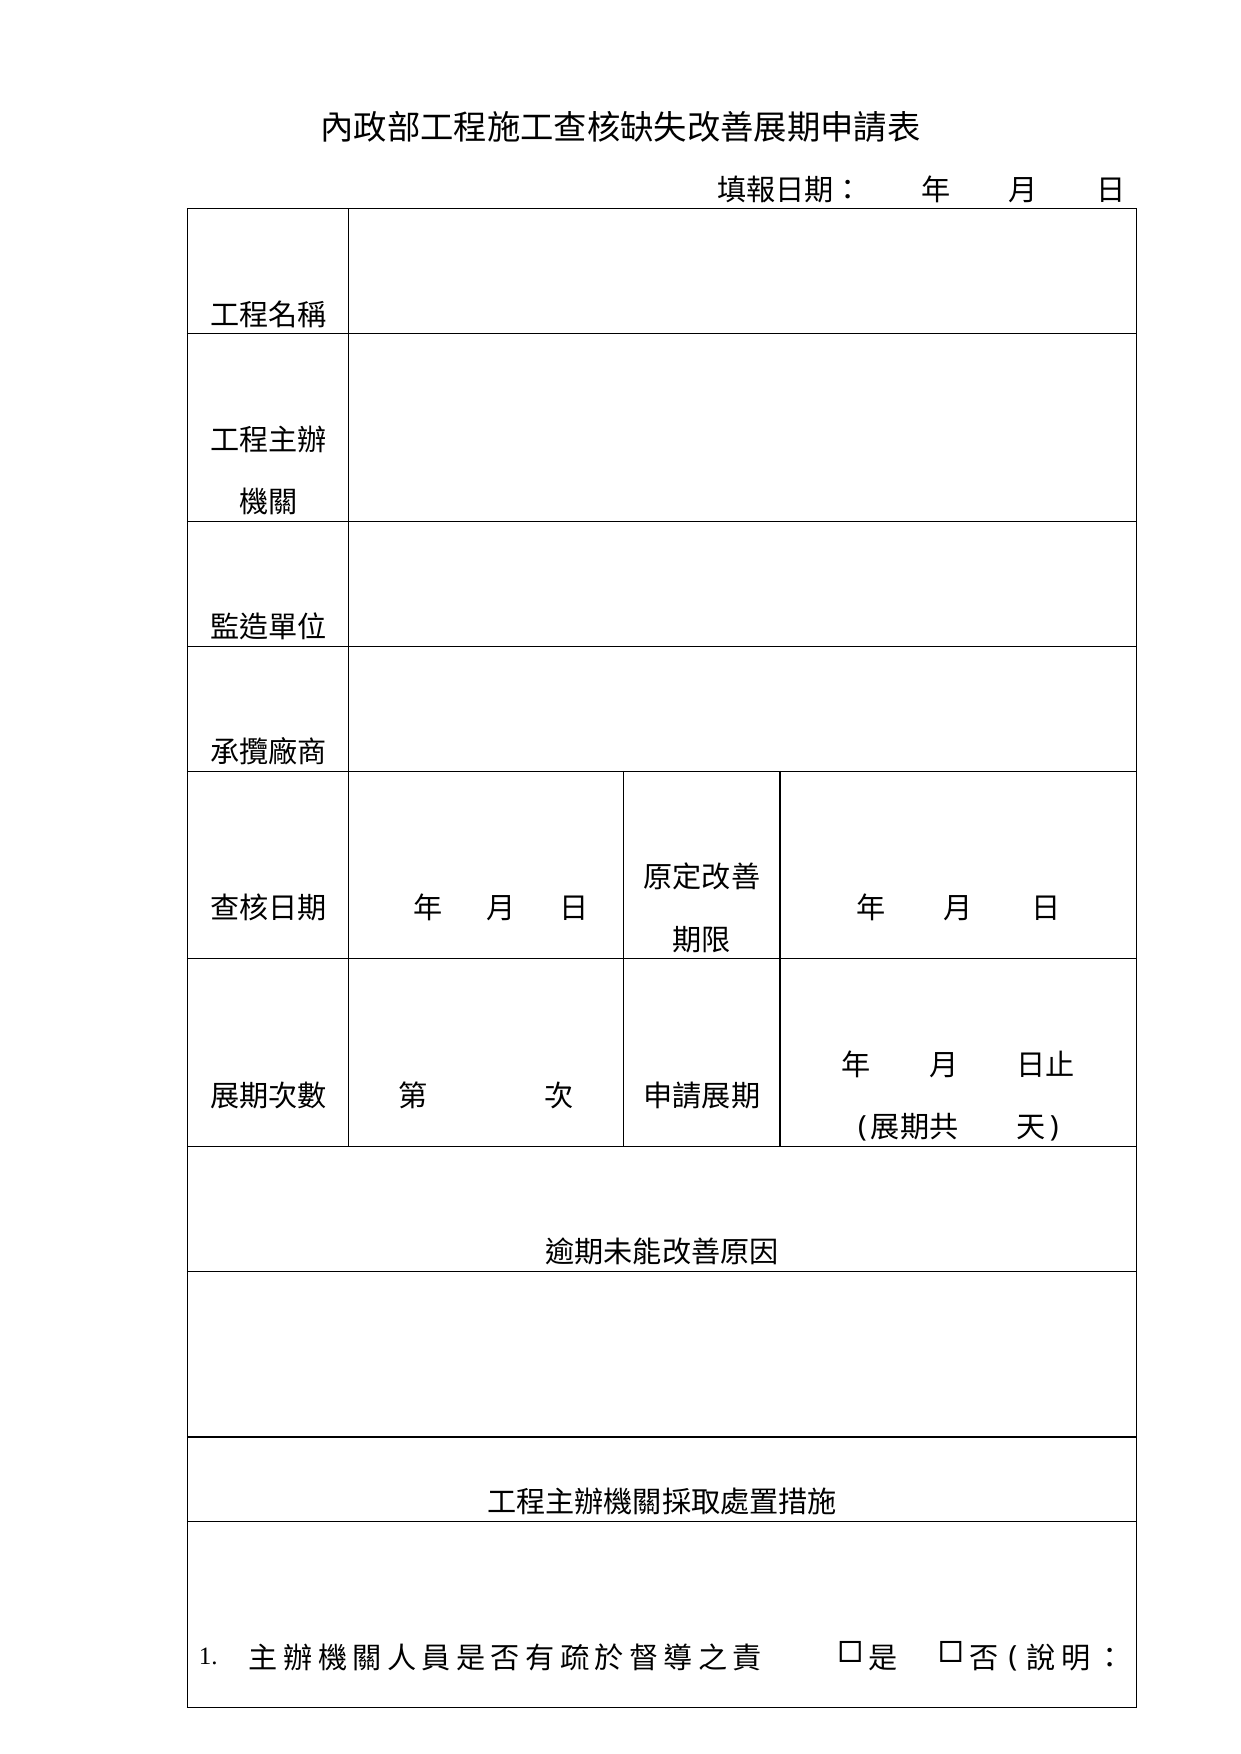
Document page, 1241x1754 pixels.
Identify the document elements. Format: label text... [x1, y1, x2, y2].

table_cell 年 月 日止 (展期共 天) [781, 959, 1136, 1146]
table_cell 主辦機關人員是否有疏於督導之責 是 否(說明： ) 是否針對監造、承商單位暫停估驗 是 否(說明： ) 是否依契約罰則規定辦理 是 否(說明： ) 是否採取其他處置作為 是 否(說明： ) （如勾選『是』者，請工程主辦機關敘明辦理情形） [188, 1522, 1136, 1707]
table_cell 原定改善期限 [624, 772, 779, 958]
table_cell 逾期未能改善原因 [188, 1147, 1136, 1271]
table_cell 申請展期 [624, 959, 779, 1146]
table_cell 監造單位 [188, 522, 348, 646]
table_header 工程名稱 [188, 209, 348, 333]
table_cell [349, 522, 1136, 646]
table_cell [349, 647, 1136, 771]
table_cell 工程主辦機關採取處置措施 [188, 1438, 1136, 1521]
table_cell 查核日期 [188, 772, 348, 958]
table_header [349, 209, 1136, 333]
text 內政部工程施工查核缺失改善展期申請表 [187, 83, 1053, 146]
table_cell 工程主辦機關 [188, 334, 348, 521]
table_cell 第 次 [349, 959, 623, 1146]
table_cell [349, 334, 1136, 521]
table_cell 展期次數 [188, 959, 348, 1146]
table_cell [188, 1272, 1136, 1436]
table_cell 年 月 日 [349, 772, 623, 958]
table_cell 年 月 日 [781, 772, 1136, 958]
text 填報日期： 年 月 日 [187, 146, 1125, 208]
table_cell 承攬廠商 [188, 647, 348, 771]
